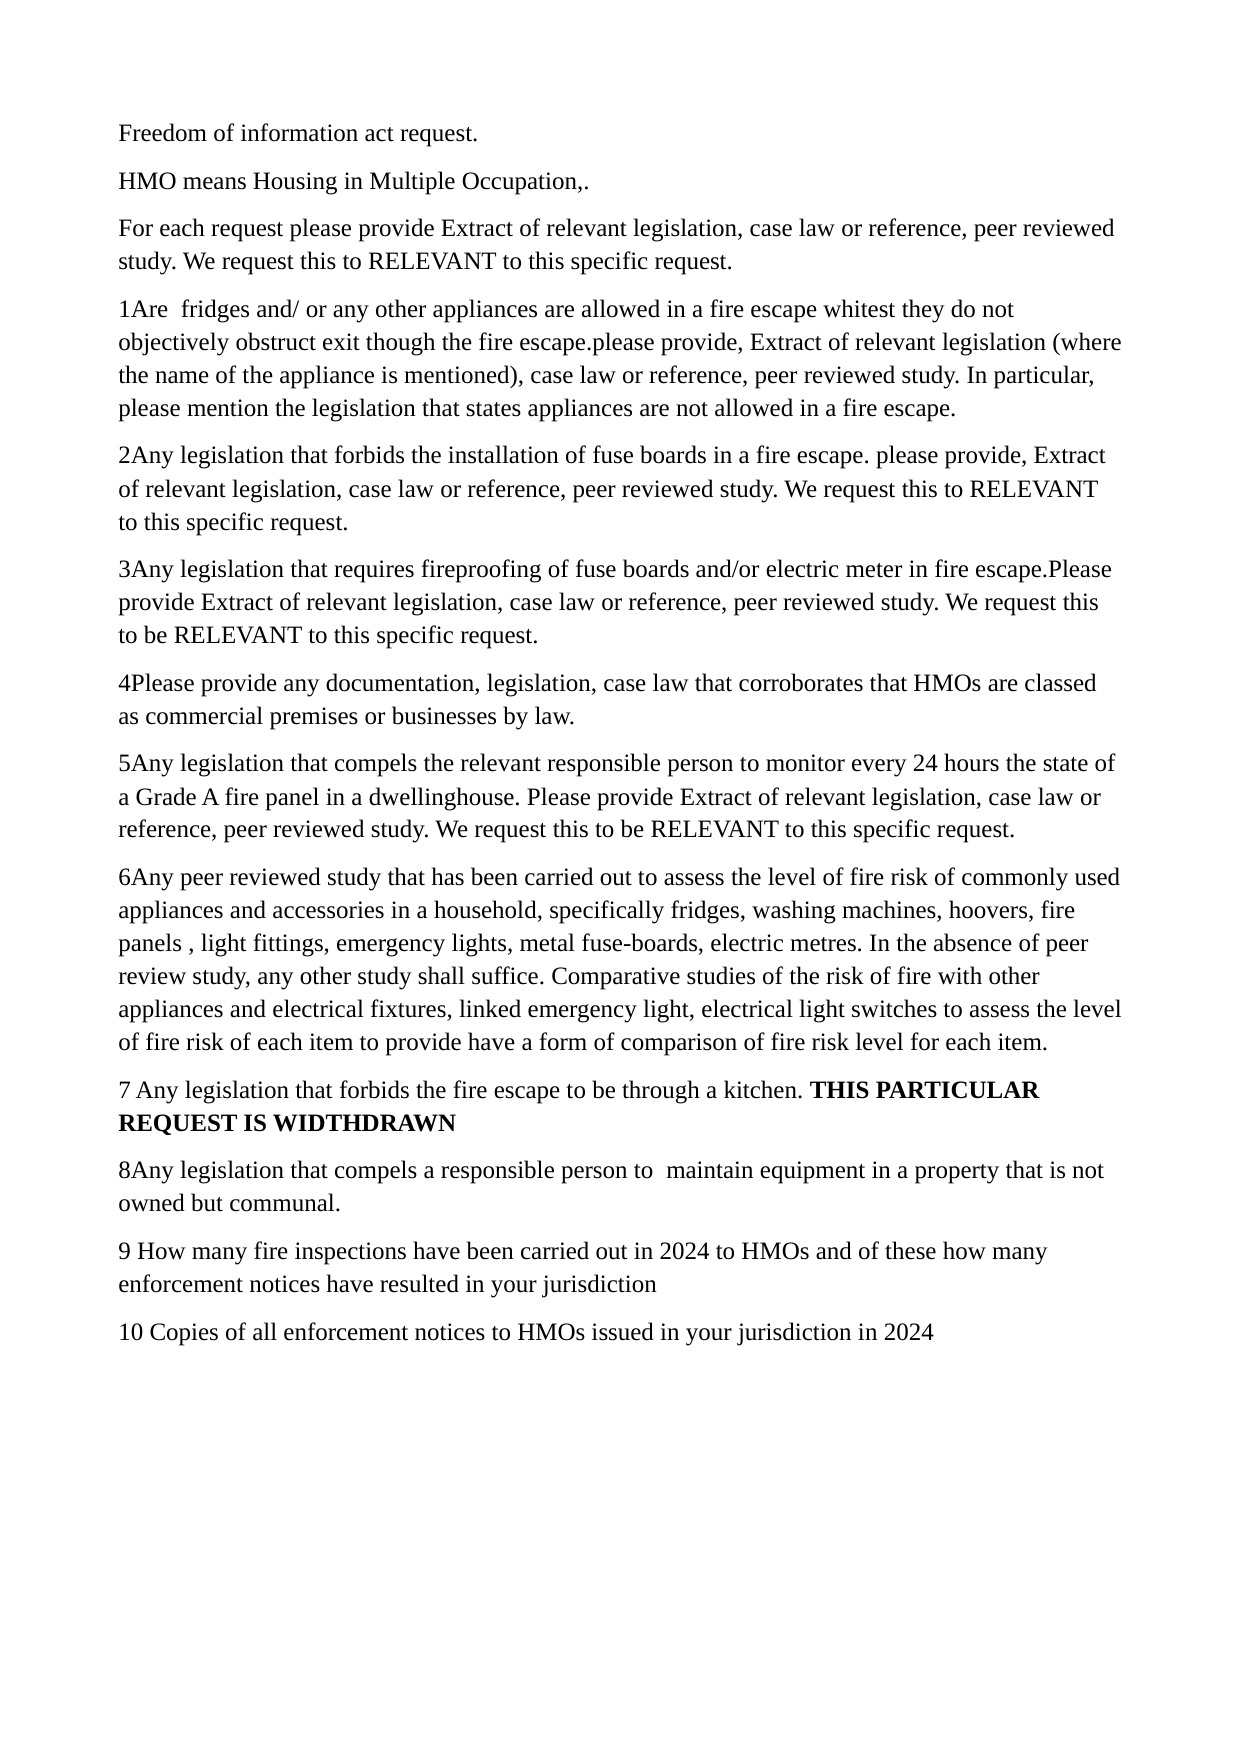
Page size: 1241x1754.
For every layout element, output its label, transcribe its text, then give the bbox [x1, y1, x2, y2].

text 2Any legislation that forbids the installation of fuse boards in a fire escape. please provide, Extract of relevant legislation, case law or reference, peer reviewed study. We request this to RELEVANT to this specific request. [118, 441, 1122, 535]
text 7 Any legislation that forbids the fire escape to be through a kitchen. THIS PARTICULAR REQUEST IS WIDTHDRAWN [118, 1075, 1122, 1137]
text 5Any legislation that compels the relevant responsible person to monitor every 24 hours the state of a Grade A fire panel in a dwellinghouse. Please provide Extract of relevant legislation, case law or reference, peer reviewed study. We request this to be RELEVANT to this specific request. [118, 748, 1122, 843]
text 1Are fridges and/ or any other appliances are allowed in a fire escape whitest they do not objectively obstruct exit though the fire escape.please provide, Extract of relevant legislation (where the name of the appliance is mentioned), case law or reference, peer reviewed study. In particular, please mention the legislation that states appliances are not allowed in a fire escape. [118, 294, 1122, 422]
text HMO means Housing in Multiple Occupation,. [118, 166, 1122, 194]
text 9 How many fire inspections have been carried out in 2024 to HMOs and of these how many enforcement notices have resulted in your jurisdiction [118, 1236, 1122, 1298]
text 8Any legislation that compels a responsible person to maintain equipment in a property that is not owned but communal. [118, 1156, 1122, 1217]
text For each request please provide Extract of relevant legislation, case law or reference, peer reviewed study. We request this to RELEVANT to this specific request. [118, 213, 1122, 275]
text 4Please provide any documentation, legislation, case law that corroborates that HMOs are classed as commercial premises or businesses by law. [118, 668, 1122, 730]
text 10 Copies of all enforcement notices to HMOs issued in your jurisdiction in 2024 [118, 1317, 1122, 1346]
text Freedom of information act request. [118, 118, 1122, 147]
text 6Any peer reviewed study that has been carried out to assess the level of fire risk of commonly used appliances and accessories in a household, specifically fridges, washing machines, hoovers, fire panels , light fittings, emergency lights, metal fuse-boards, electric metres. In the absence of peer review study, any other study shall suffice. Comparative studies of the risk of fire with other appliances and electrical fixtures, linked emergency light, electrical light switches to assess the level of fire risk of each item to provide have a form of comparison of fire risk level for each item. [118, 862, 1122, 1056]
text 3Any legislation that requires fireproofing of fuse boards and/or electric meter in fire escape.Please provide Extract of relevant legislation, case law or reference, peer reviewed study. We request this to be RELEVANT to this specific request. [118, 554, 1122, 649]
